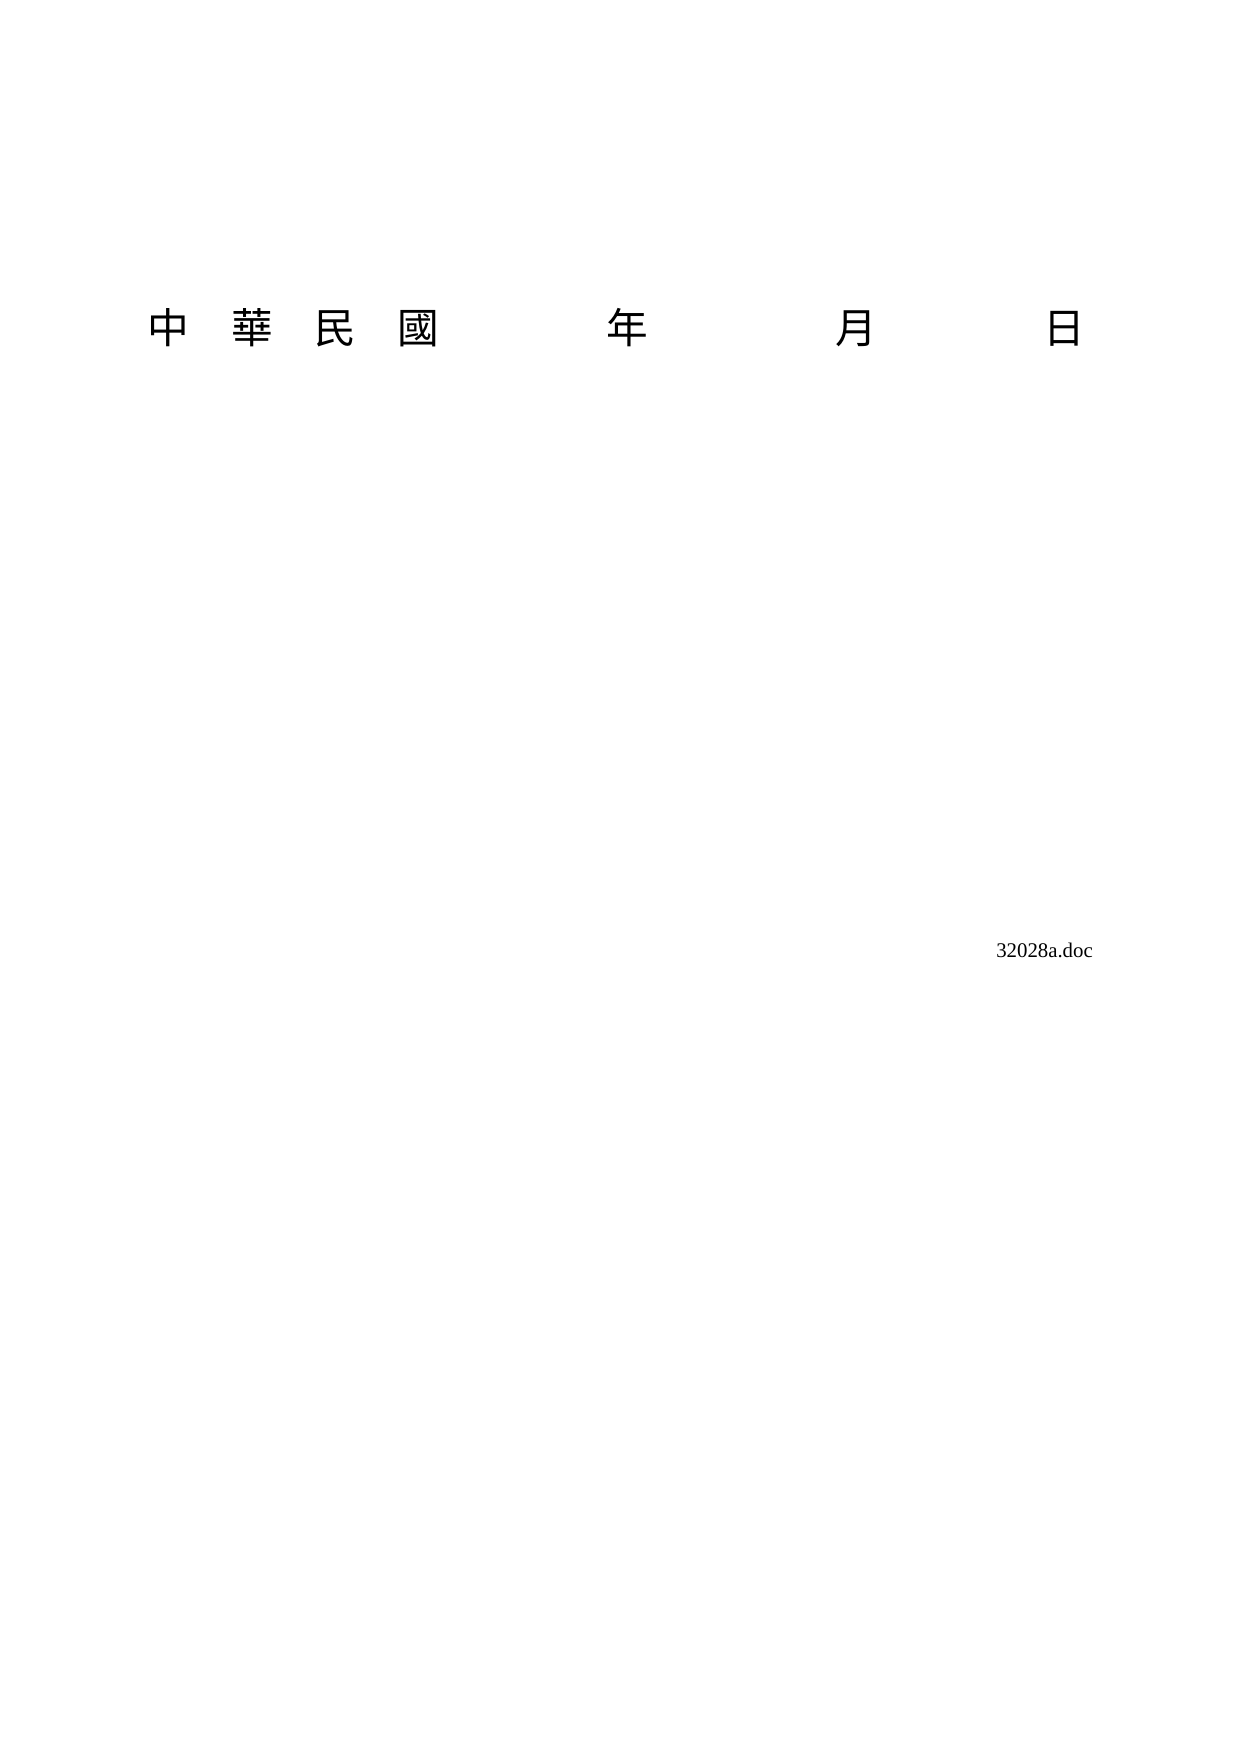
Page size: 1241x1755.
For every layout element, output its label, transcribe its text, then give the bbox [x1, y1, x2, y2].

text 32028a.doc [148, 908, 1093, 971]
text 中 華 民 國 年 月 日 [148, 283, 1093, 346]
